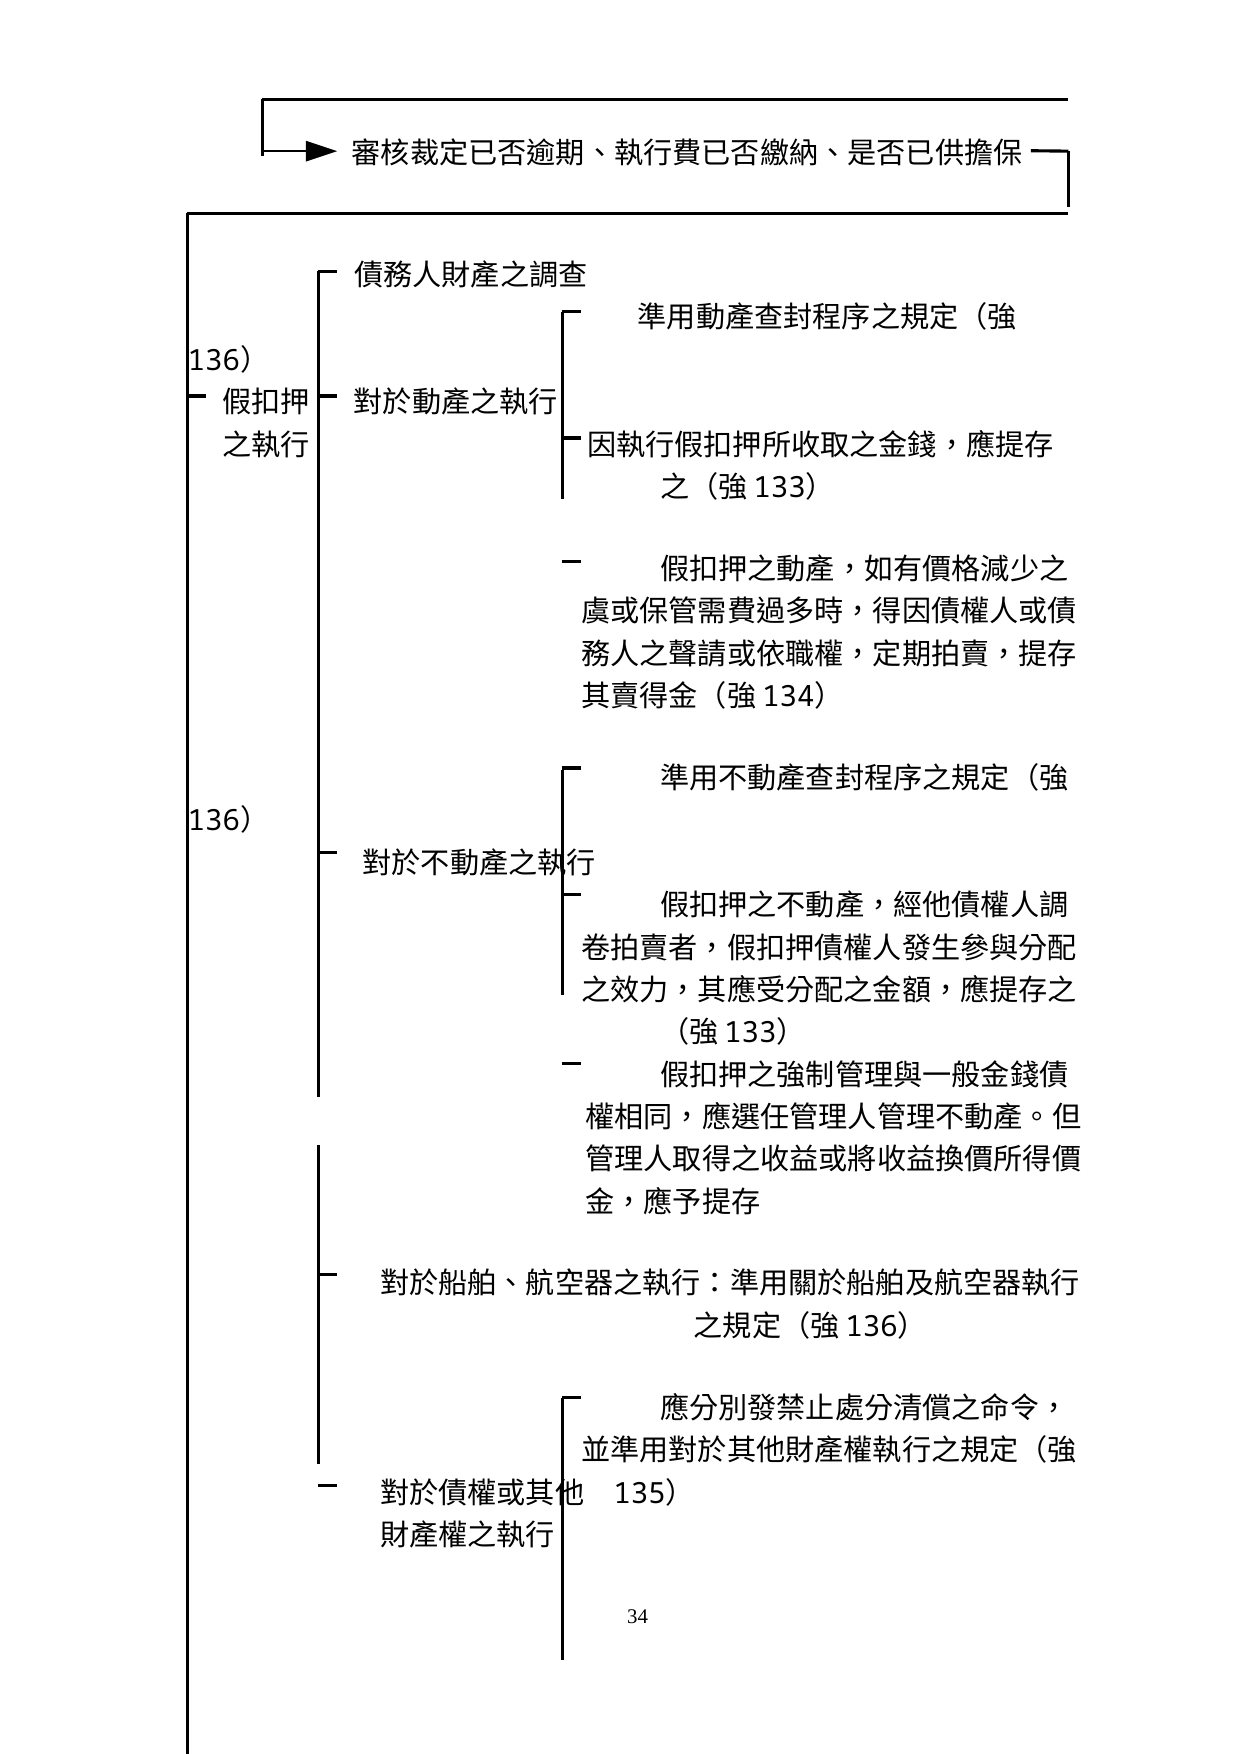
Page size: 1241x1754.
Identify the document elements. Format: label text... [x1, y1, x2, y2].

text 對於船舶、航空器之執行：準用關於船舶及航空器執行之規定（強136） [320, 1260, 1087, 1345]
text 債務人財產之調查 [189, 251, 1087, 294]
text 對於動產之執行 [320, 379, 561, 421]
text [320, 421, 561, 463]
text 審核裁定已否逾期、執行費已否繳納、是否已供擔保 [187, 130, 1087, 172]
text 對於不動產之執行 [564, 839, 1087, 882]
text 準用動產查封程序之規定（強136） [320, 294, 1087, 379]
text 假扣押 [189, 379, 317, 421]
text [564, 379, 1087, 421]
text [564, 1512, 1087, 1554]
text [189, 463, 317, 506]
text 準用不動產查封程序之規定（強136） [320, 754, 1087, 839]
text 對於債權或其他 135） [189, 1469, 561, 1512]
text 對於不動產之執行 [189, 839, 317, 882]
text 假扣押之不動產，經他債權人調卷拍賣者，假扣押債權人發生參與分配之效力，其應受分配之金額，應提存之 [320, 882, 1087, 1009]
text 對於債權或其他 135） [564, 1469, 1087, 1512]
text 財產權之執行 [189, 1512, 561, 1554]
text [189, 882, 317, 1009]
text 對於不動產之執行 [320, 839, 561, 882]
text 因執行假扣押所收取之金錢，應提存 [564, 421, 1087, 463]
text 假扣押之動產，如有價格減少之虞或保管需費過多時，得因債權人或債務人之聲請或依職權，定期拍賣，提存其賣得金（強134） [320, 546, 1087, 715]
text 之執行 [189, 421, 317, 463]
text [189, 1009, 317, 1051]
text 準用動產查封程序之規定（強136） [189, 294, 317, 379]
text [189, 546, 317, 715]
text 應分別發禁止處分清償之命令，並準用對於其他財產權執行之規定（強 [189, 1384, 1087, 1469]
text [189, 1260, 317, 1345]
text （強133） [320, 1009, 1087, 1051]
text 準用不動產查封程序之規定（強136） [189, 754, 317, 839]
text 之（強133） [320, 463, 1087, 506]
text 假扣押之強制管理與一般金錢債權相同，應選任管理人管理不動產。但管理人取得之收益或將收益換價所得價金，應予提存 [189, 1051, 1087, 1220]
